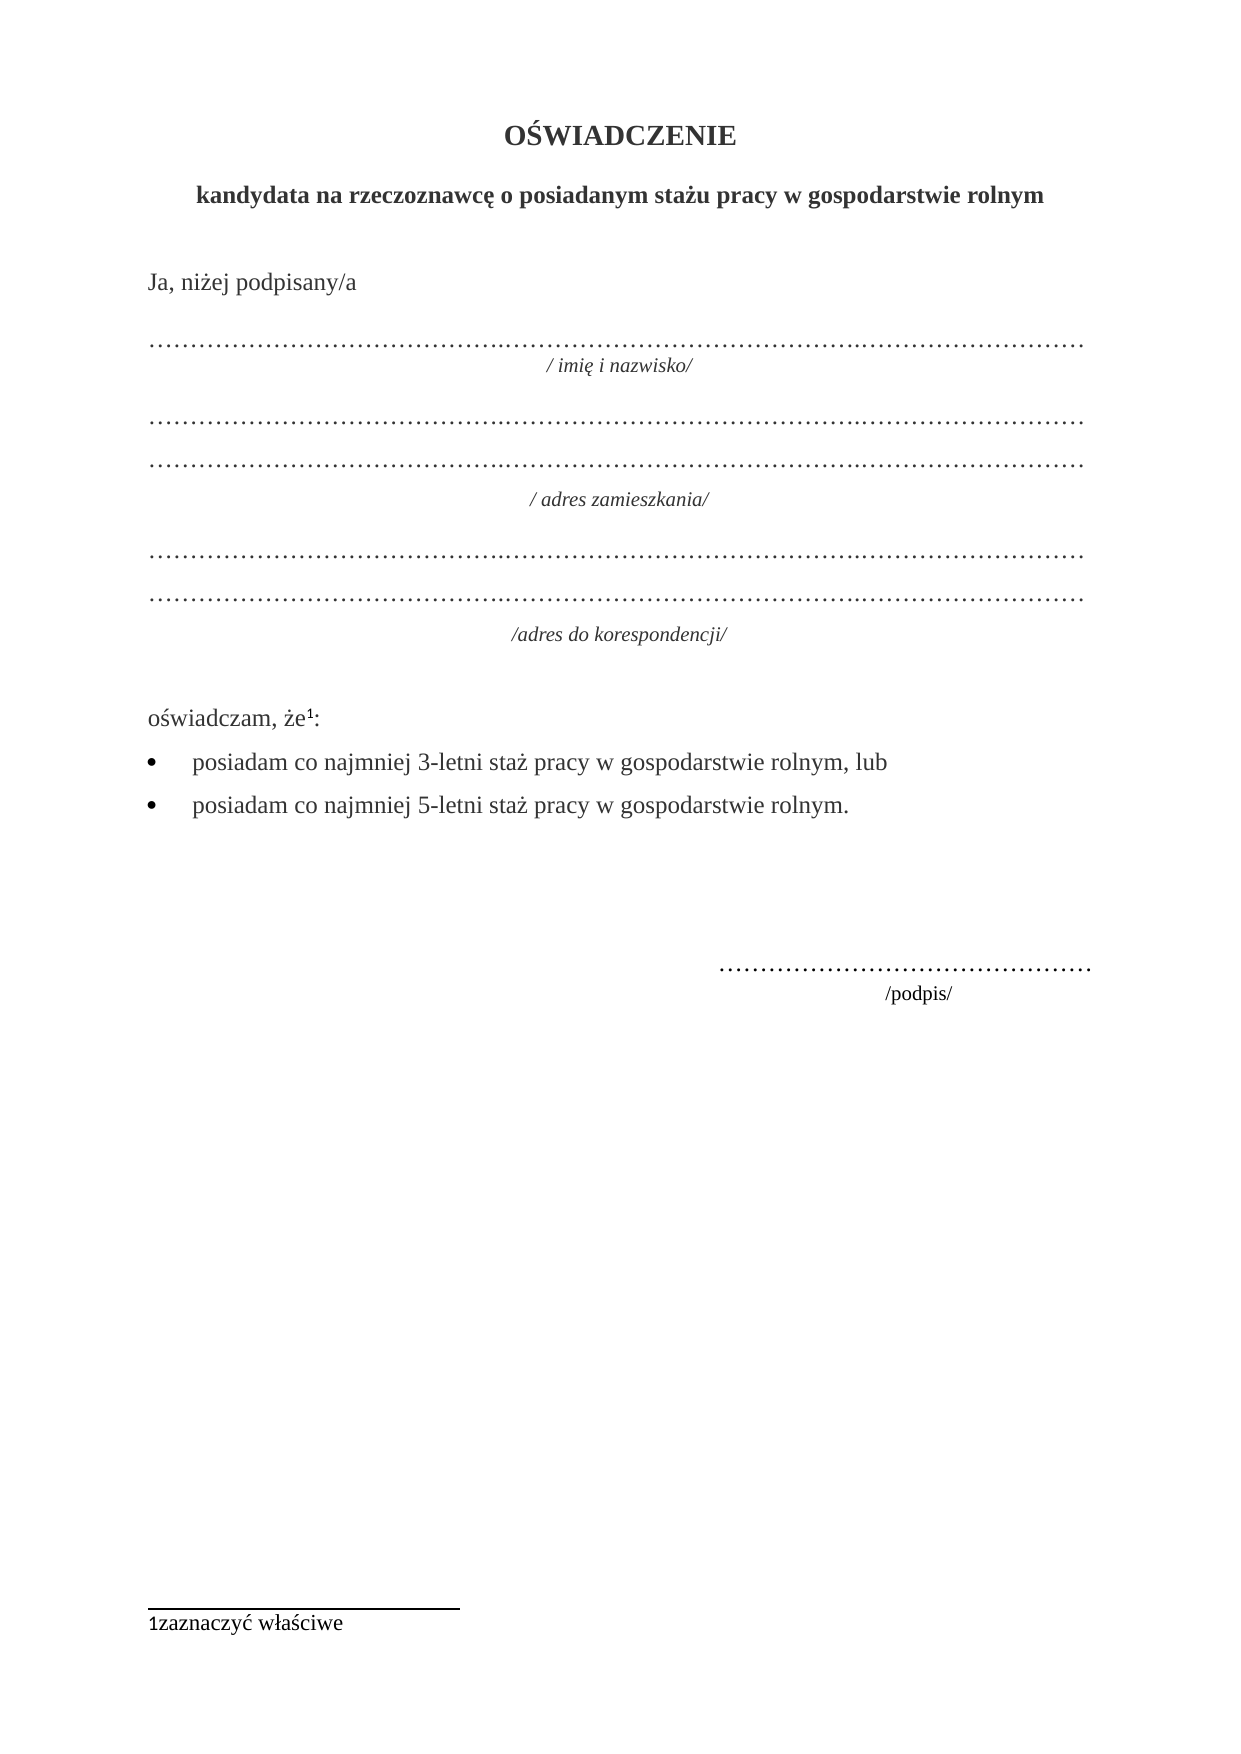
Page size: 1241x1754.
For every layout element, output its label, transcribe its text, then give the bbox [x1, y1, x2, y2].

text zaznaczyć właściwe [148, 1609, 1092, 1636]
list posiadam co najmniej 5-letni staż pracy w gospodarstwie rolnym. [148, 790, 1092, 819]
text oświadczam, że: [148, 703, 1092, 732]
text …………………………………….…………………………………….……………………… [148, 535, 1092, 564]
text ……………………………………… [148, 919, 1092, 977]
text / imię i nazwisko/ [148, 353, 1092, 377]
text …………………………………….…………………………………….……………………… [148, 401, 1092, 430]
text / adres zamieszkania/ [148, 487, 1092, 511]
text …………………………………….…………………………………….……………………… [148, 324, 1092, 353]
text kandydata na rzeczoznawcę o posiadanym stażu pracy w gospodarstwie rolnym [148, 180, 1092, 209]
text /podpis/ [148, 977, 1092, 1006]
text …………………………………….…………………………………….……………………… [148, 578, 1092, 607]
text Ja, niżej podpisany/a [148, 267, 1092, 295]
text /adres do korespondencji/ [148, 622, 1092, 646]
text OŚWIADCZENIE [148, 118, 1092, 152]
list posiadam co najmniej 3-letni staż pracy w gospodarstwie rolnym, lub [148, 747, 1092, 776]
text …………………………………….…………………………………….……………………… [148, 444, 1092, 473]
